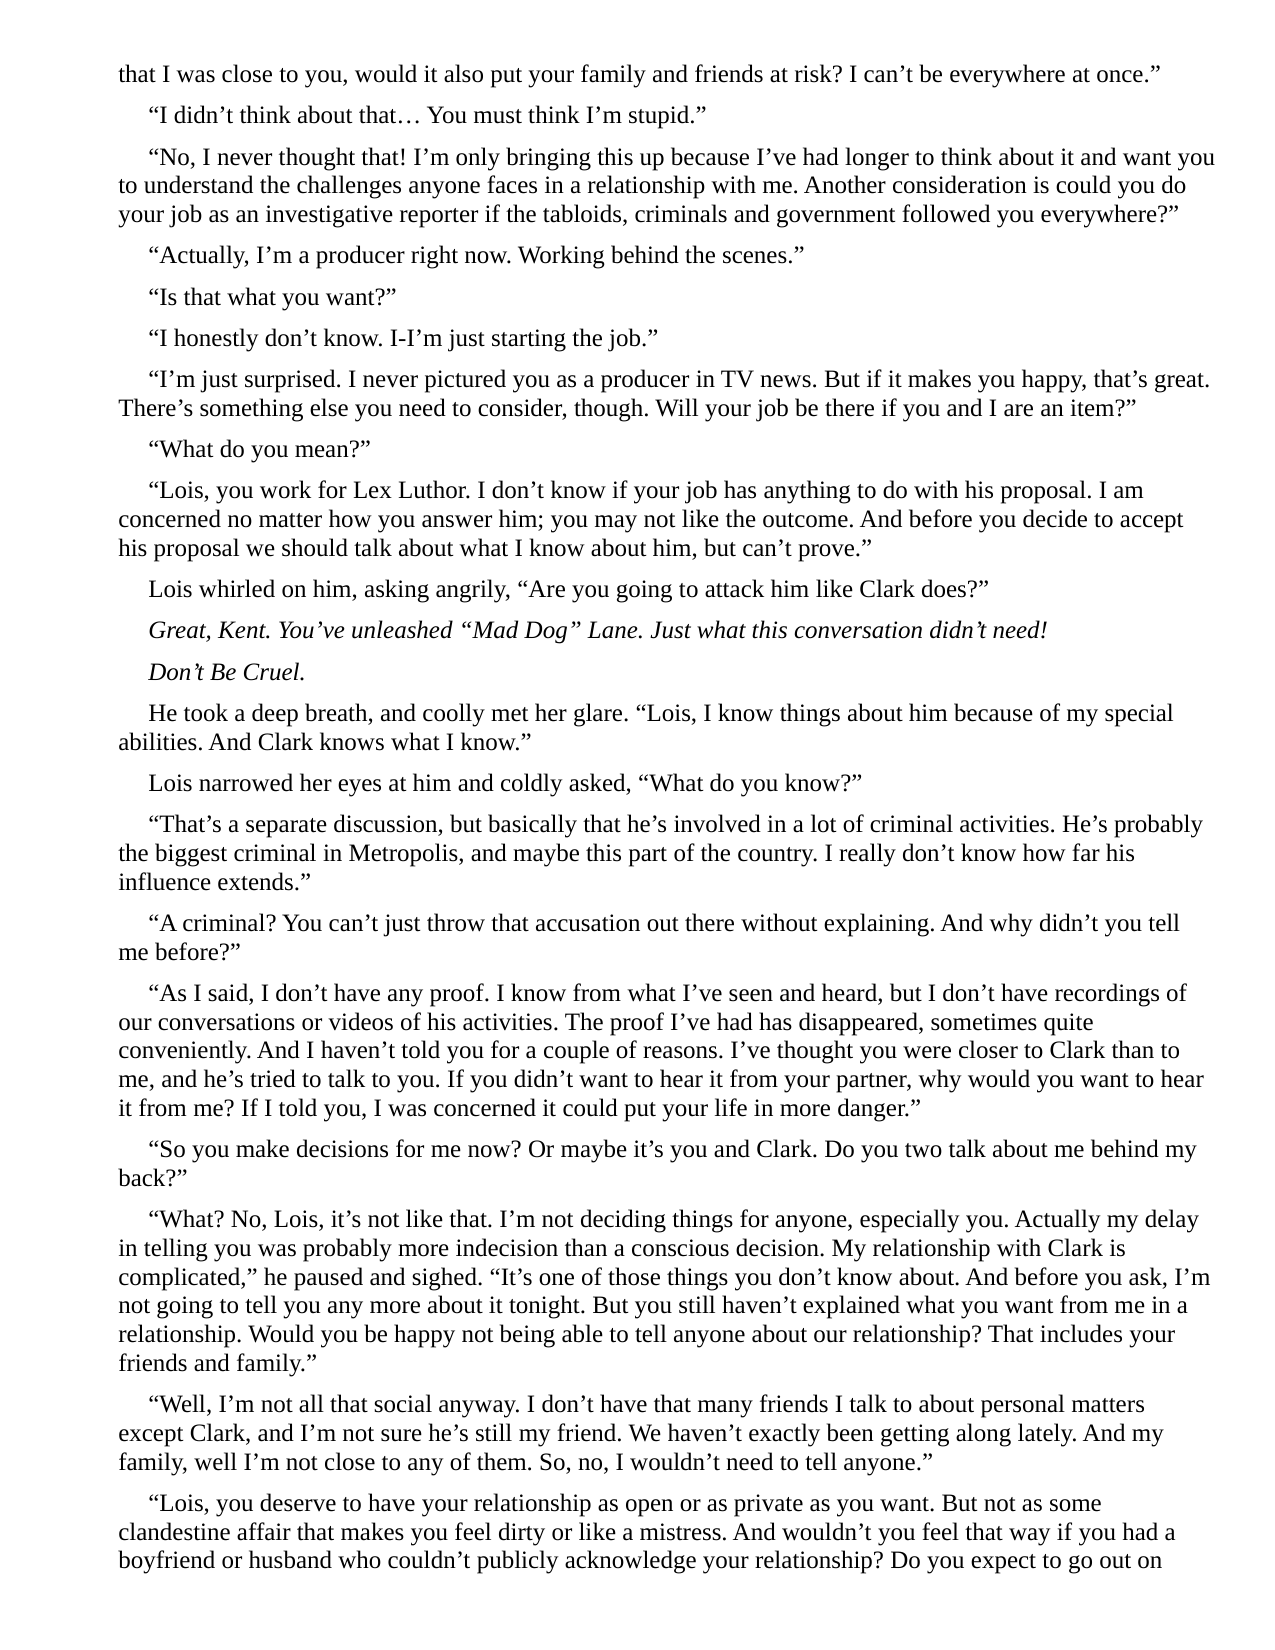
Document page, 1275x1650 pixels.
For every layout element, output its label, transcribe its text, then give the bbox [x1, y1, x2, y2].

text Lois whirled on him, asking angrily, “Are you going to attack him like Clark does?” [118, 574, 1216, 603]
text “No, I never thought that! I’m only bringing this up because I’ve had longer to think about it and want you to understand the challenges anyone faces in a relationship with me. Another consideration is could you do your job as an investigative reporter if the tabloids, criminals and government followed you everywhere?” [118, 142, 1216, 228]
text “I honestly don’t know. I-I’m just starting the job.” [118, 323, 1216, 352]
text “Well, I’m not all that social anyway. I don’t have that many friends I talk to about personal matters except Clark, and I’m not sure he’s still my friend. We haven’t exactly been getting along lately. And my family, well I’m not close to any of them. So, no, I wouldn’t need to tell anyone.” [118, 1389, 1216, 1475]
text “Lois, you work for Lex Luthor. I don’t know if your job has anything to do with his proposal. I am concerned no matter how you answer him; you may not like the outcome. And before you decide to accept his proposal we should talk about what I know about him, but can’t prove.” [118, 475, 1216, 562]
text “So you make decisions for me now? Or maybe it’s you and Clark. Do you two talk about me behind my back?” [118, 1134, 1216, 1192]
text “I didn’t think about that… You must think I’m stupid.” [118, 100, 1216, 129]
text “What do you mean?” [118, 434, 1216, 463]
text Lois narrowed her eyes at him and coldly asked, “What do you know?” [118, 768, 1216, 797]
text “I’m just surprised. I never pictured you as a producer in TV news. But if it makes you happy, that’s great. There’s something else you need to consider, though. Will your job be there if you and I are an item?” [118, 364, 1216, 422]
text “A criminal? You can’t just throw that accusation out there without explaining. And why didn’t you tell me before?” [118, 908, 1216, 965]
text “As I said, I don’t have any proof. I know from what I’ve seen and heard, but I don’t have recordings of our conversations or videos of his activities. The proof I’ve had has disappeared, sometimes quite conveniently. And I haven’t told you for a couple of reasons. I’ve thought you were closer to Clark than to me, and he’s tried to talk to you. If you didn’t want to hear it from your partner, why would you want to hear it from me? If I told you, I was concerned it could put your life in more danger.” [118, 978, 1216, 1122]
text He took a deep breath, and coolly met her glare. “Lois, I know things about him because of my special abilities. And Clark knows what I know.” [118, 698, 1216, 755]
text “That’s a separate discussion, but basically that he’s involved in a lot of criminal activities. He’s probably the biggest criminal in Metropolis, and maybe this part of the country. I really don’t know how far his influence extends.” [118, 809, 1216, 895]
text that I was close to you, would it also put your family and friends at risk? I can’t be everywhere at once.” [118, 59, 1216, 88]
text “What? No, Lois, it’s not like that. I’m not deciding things for anyone, especially you. Actually my delay in telling you was probably more indecision than a conscious decision. My relationship with Clark is complicated,” he paused and sighed. “It’s one of those things you don’t know about. And before you ask, I’m not going to tell you any more about it tonight. But you still haven’t explained what you want from me in a relationship. Would you be happy not being able to tell anyone about our relationship? That includes your friends and family.” [118, 1204, 1216, 1377]
text Great, Kent. You’ve unleashed “Mad Dog” Lane. Just what this conversation didn’t need! [118, 615, 1216, 644]
text “Lois, you deserve to have your relationship as open or as private as you want. But not as some clandestine affair that makes you feel dirty or like a mistress. And wouldn’t you feel that way if you had a boyfriend or husband who couldn’t publicly acknowledge your relationship? Do you expect to go out on [118, 1488, 1216, 1574]
text “Is that what you want?” [118, 282, 1216, 310]
text “Actually, I’m a producer right now. Working behind the scenes.” [118, 240, 1216, 269]
text Don’t Be Cruel. [118, 657, 1216, 685]
